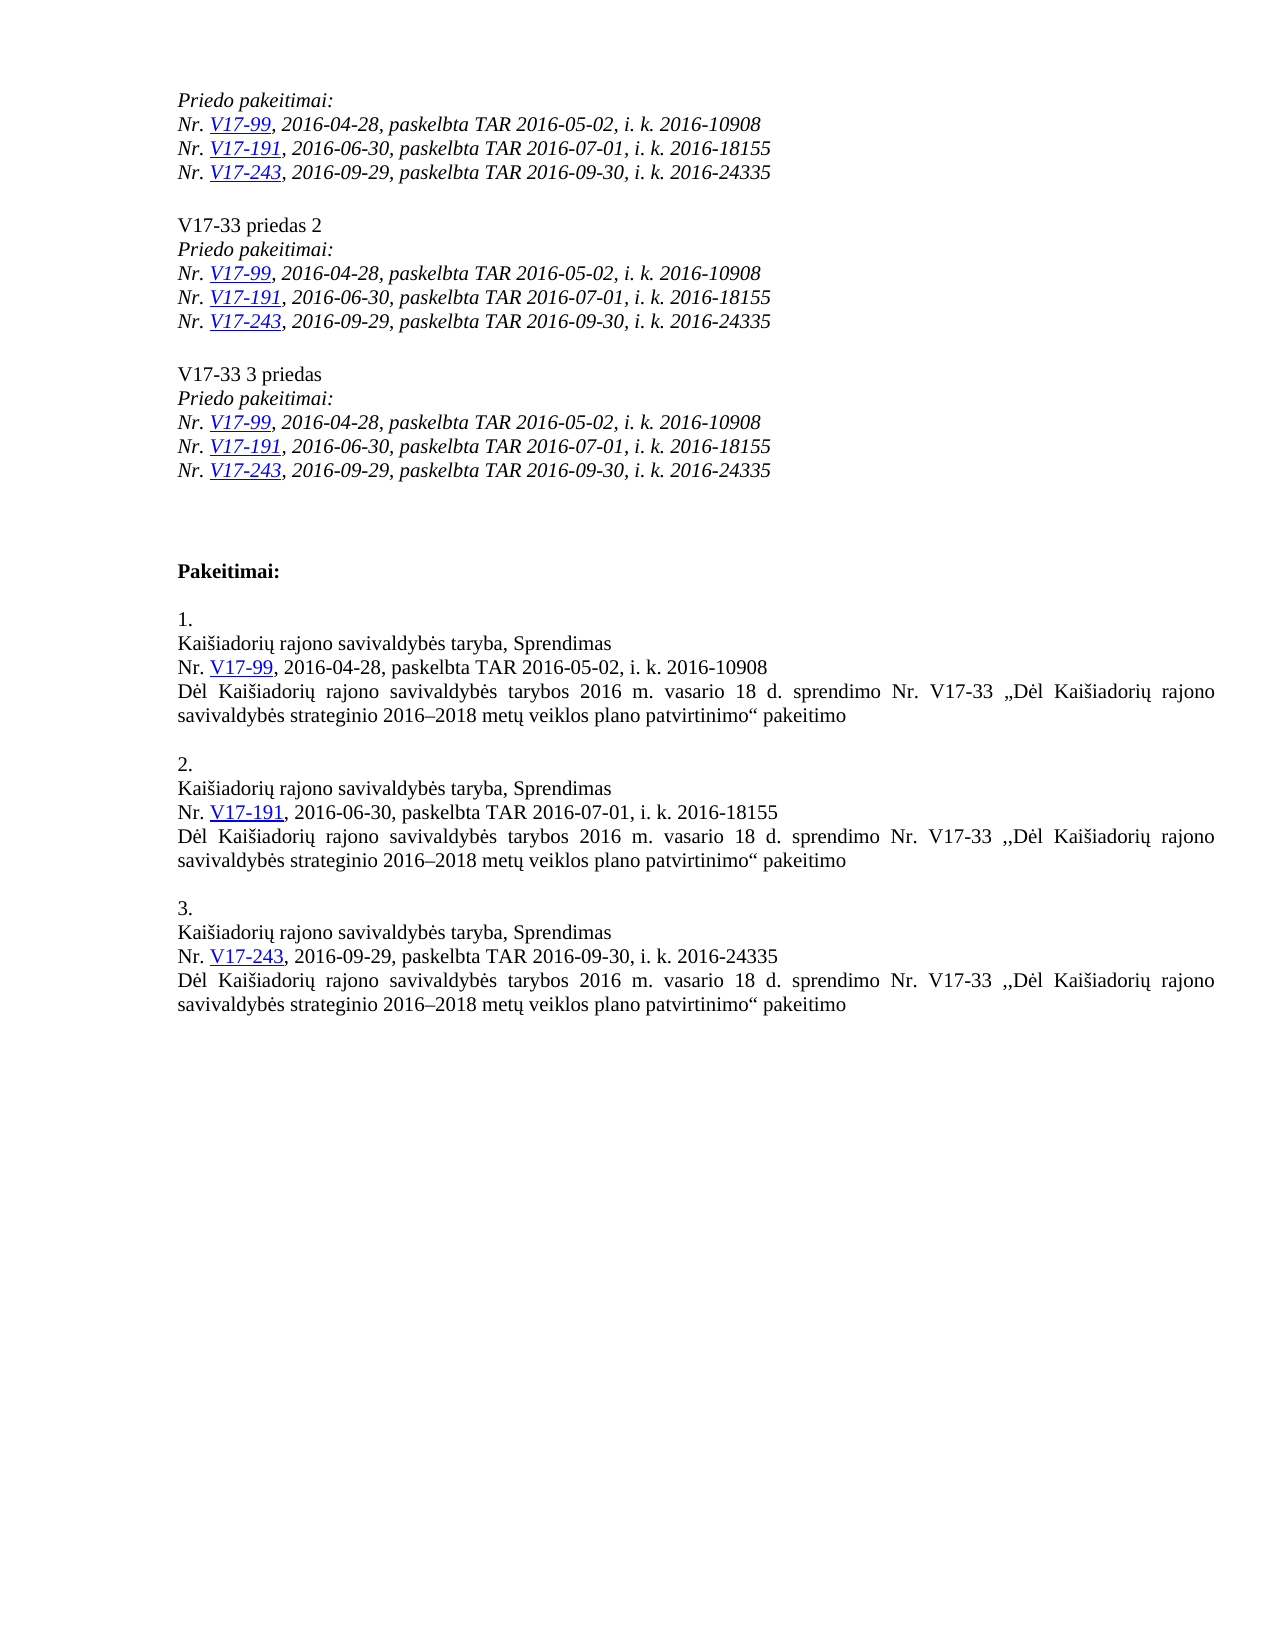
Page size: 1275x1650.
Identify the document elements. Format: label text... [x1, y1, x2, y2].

text Priedo pakeitimai: [177, 386, 1216, 410]
text Nr. V17-191, 2016-06-30, paskelbta TAR 2016-07-01, i. k. 2016-18155 [177, 136, 1216, 160]
text Nr. V17-243, 2016-09-29, paskelbta TAR 2016-09-30, i. k. 2016-24335 [177, 458, 1216, 482]
text Nr. V17-99, 2016-04-28, paskelbta TAR 2016-05-02, i. k. 2016-10908 [177, 655, 1216, 679]
text Nr. V17-191, 2016-06-30, paskelbta TAR 2016-07-01, i. k. 2016-18155 [177, 800, 1216, 824]
text V17-33 priedas 2 [177, 213, 1216, 237]
text Dėl Kaišiadorių rajono savivaldybės tarybos 2016 m. vasario 18 d. sprendimo Nr. V17-33 ,,Dėl Kaišiadorių rajono savivaldybės strateginio 2016–2018 metų veiklos plano patvirtinimo“ pakeitimo [177, 824, 1216, 872]
text Nr. V17-99, 2016-04-28, paskelbta TAR 2016-05-02, i. k. 2016-10908 [177, 410, 1216, 434]
text Pakeitimai: [177, 559, 1216, 583]
text Nr. V17-191, 2016-06-30, paskelbta TAR 2016-07-01, i. k. 2016-18155 [177, 285, 1216, 309]
text Kaišiadorių rajono savivaldybės taryba, Sprendimas [177, 776, 1216, 800]
text Priedo pakeitimai: [177, 88, 1216, 112]
text Dėl Kaišiadorių rajono savivaldybės tarybos 2016 m. vasario 18 d. sprendimo Nr. V17-33 „Dėl Kaišiadorių rajono savivaldybės strateginio 2016–2018 metų veiklos plano patvirtinimo“ pakeitimo [177, 679, 1216, 727]
text Kaišiadorių rajono savivaldybės taryba, Sprendimas [177, 631, 1216, 655]
text Nr. V17-99, 2016-04-28, paskelbta TAR 2016-05-02, i. k. 2016-10908 [177, 112, 1216, 136]
text Nr. V17-243, 2016-09-29, paskelbta TAR 2016-09-30, i. k. 2016-24335 [177, 160, 1216, 184]
text Nr. V17-243, 2016-09-29, paskelbta TAR 2016-09-30, i. k. 2016-24335 [177, 944, 1216, 968]
text Nr. V17-99, 2016-04-28, paskelbta TAR 2016-05-02, i. k. 2016-10908 [177, 261, 1216, 285]
text Nr. V17-191, 2016-06-30, paskelbta TAR 2016-07-01, i. k. 2016-18155 [177, 434, 1216, 458]
text V17-33 3 priedas [177, 362, 1216, 386]
text Priedo pakeitimai: [177, 237, 1216, 261]
text Kaišiadorių rajono savivaldybės taryba, Sprendimas [177, 920, 1216, 944]
text 3. [177, 896, 1216, 920]
text 1. [177, 607, 1216, 631]
text Dėl Kaišiadorių rajono savivaldybės tarybos 2016 m. vasario 18 d. sprendimo Nr. V17-33 ,,Dėl Kaišiadorių rajono savivaldybės strateginio 2016–2018 metų veiklos plano patvirtinimo“ pakeitimo [177, 968, 1216, 1016]
text Nr. V17-243, 2016-09-29, paskelbta TAR 2016-09-30, i. k. 2016-24335 [177, 309, 1216, 333]
text 2. [177, 752, 1216, 776]
